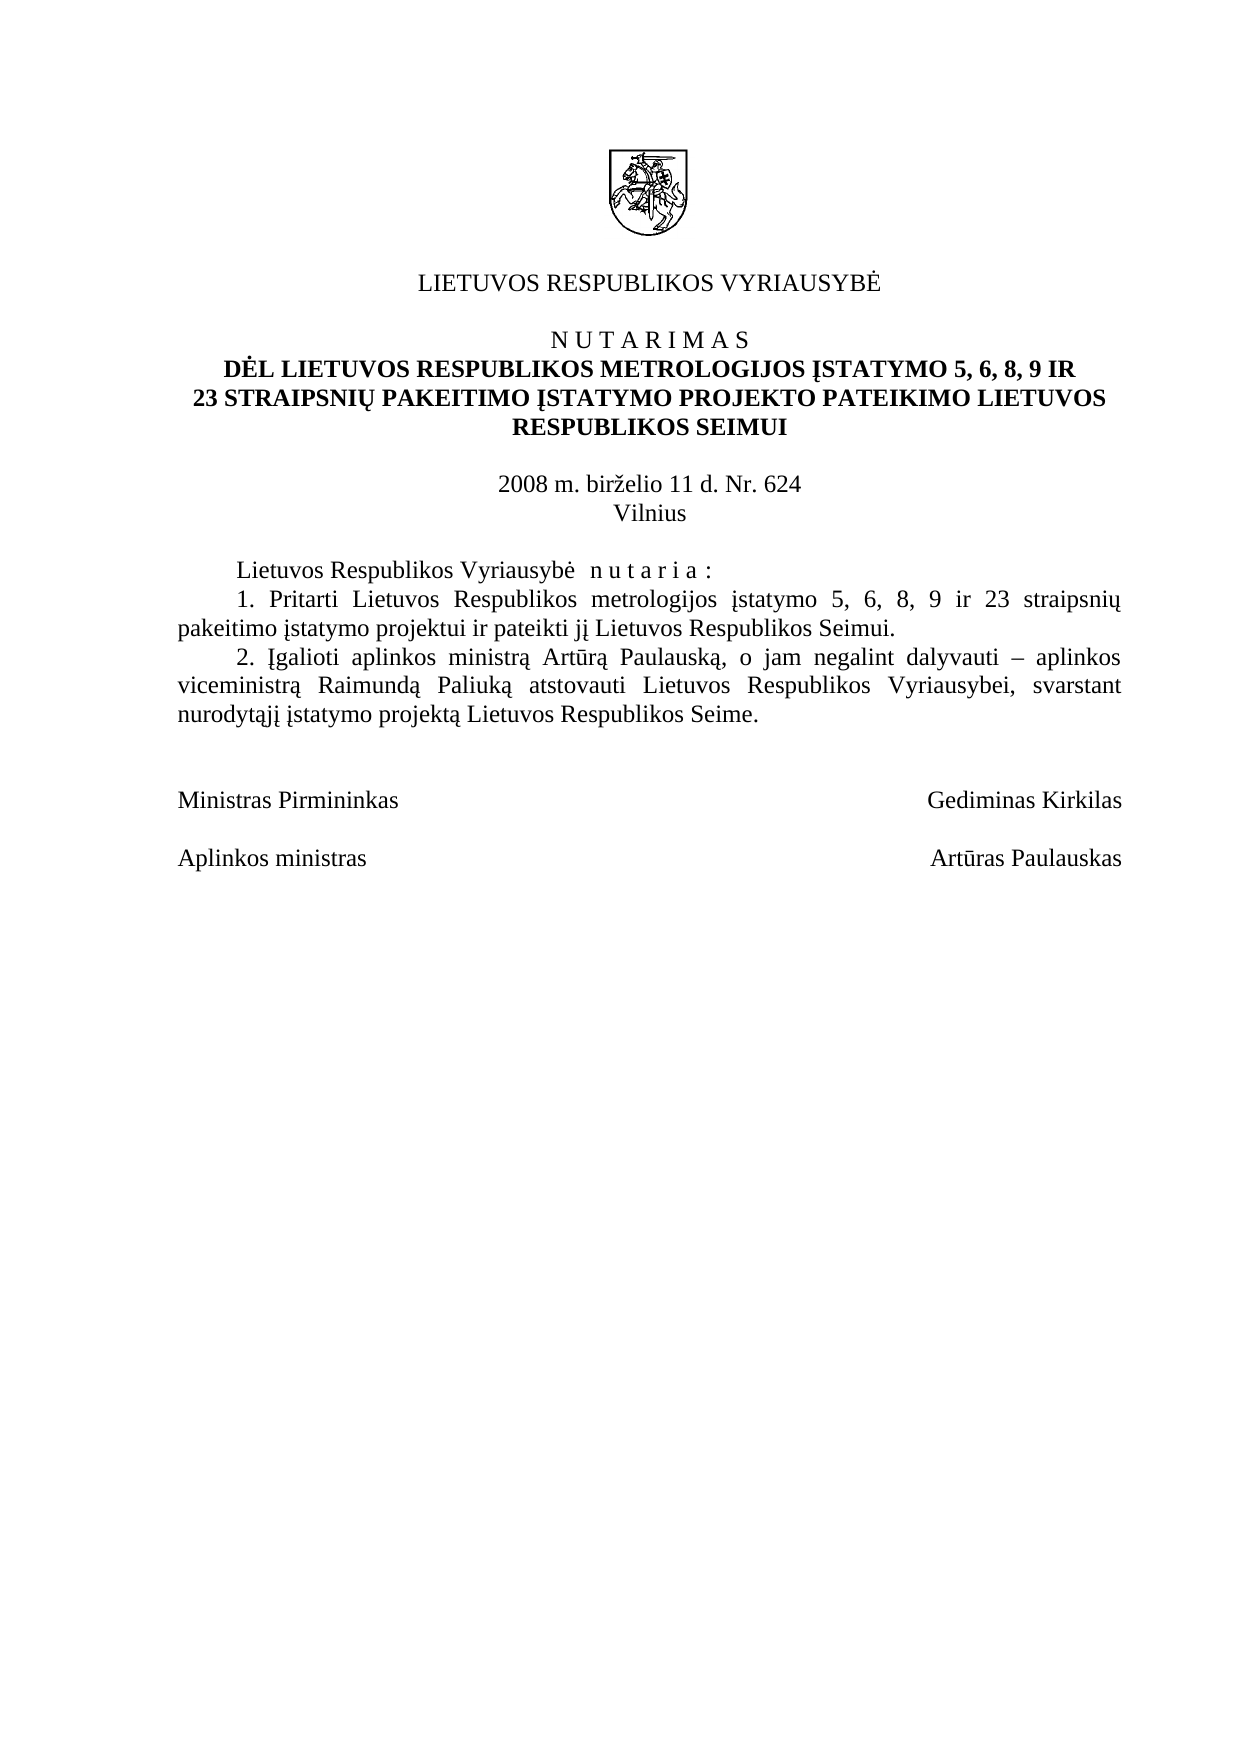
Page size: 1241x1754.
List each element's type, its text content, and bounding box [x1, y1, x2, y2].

text Lietuvos Respublikos Vyriausybė [177, 268, 1122, 297]
text Lietuvos Respublikos Vyriausybė nutaria: [177, 555, 1122, 584]
text NUTARIMAs [177, 325, 1122, 354]
text 2008 m. birželio 11 d. Nr. 624 [177, 469, 1122, 498]
text 1. Pritarti Lietuvos Respublikos metrologijos įstatymo 5, 6, 8, 9 ir 23 straipsnių pakeitimo įstatymo projektui ir pateikti jį Lietuvos Respublikos Seimui. [177, 584, 1122, 642]
text Aplinkos ministras Artūras Paulauskas [177, 843, 1122, 872]
text 2. Įgalioti aplinkos ministrą Artūrą Paulauską, o jam negalint dalyvauti – aplinkos viceministrą Raimundą Paliuką atstovauti Lietuvos Respublikos Vyriausybei, svarstant nurodytąjį įstatymo projektą Lietuvos Respublikos Seime. [177, 642, 1122, 728]
text DĖL LIETUVOS RESPUBLIKOS METROLOGIJOS ĮSTATYMO 5, 6, 8, 9 IR 23 STRAIPSNIŲ PAKEITIMO ĮSTATYMO PROJEKTO PATEIKIMO LIETUVOS RESPUBLIKOS SEIMUI [177, 354, 1122, 440]
text Vilnius [177, 498, 1122, 527]
text Ministras Pirmininkas Gediminas Kirkilas [177, 785, 1122, 814]
